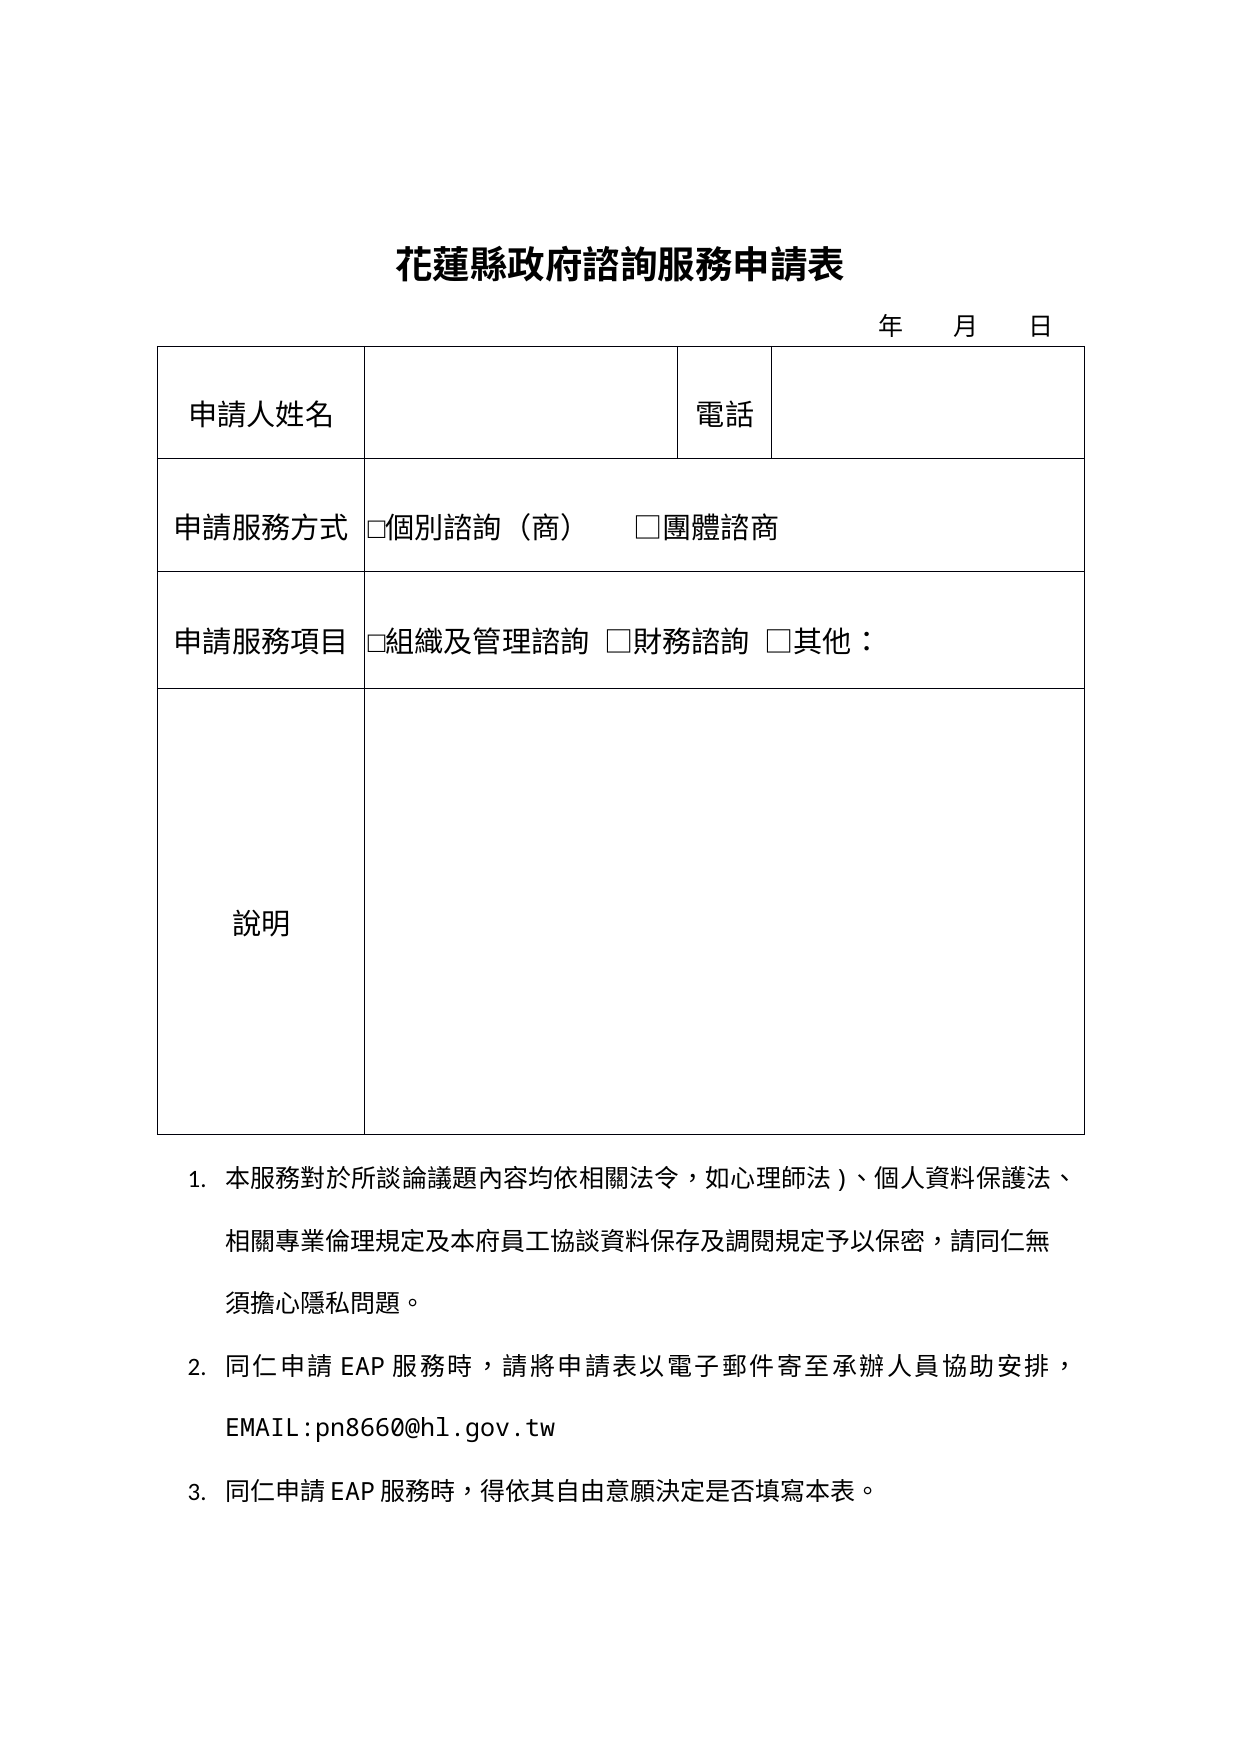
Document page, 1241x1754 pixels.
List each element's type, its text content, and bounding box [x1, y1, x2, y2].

table_header [365, 347, 677, 458]
table_cell □組織及管理諮詢 □財務諮詢 □其他： [365, 572, 1084, 687]
text 年 月 日 [187, 283, 1053, 346]
table_header [772, 347, 1084, 458]
text 花蓮縣政府諮詢服務申請表 [187, 221, 1053, 283]
table_cell [365, 689, 1084, 1134]
list 本服務對於所談論議題內容均依相關法令，如心理師法)、個人資料保護法、相關專業倫理規定及本府員工協談資料保存及調閱規定予以保密，請同仁無須擔心隱私問題。 [187, 1135, 1053, 1323]
table_cell 申請服務項目 [158, 572, 364, 687]
list 同仁申請EAP服務時，得依其自由意願決定是否填寫本表。 [187, 1448, 1053, 1510]
table_cell 申請服務方式 [158, 459, 364, 571]
table_cell □個別諮詢（商） □團體諮商 [365, 459, 1084, 571]
table_cell 說明 [158, 689, 364, 1134]
list 同仁申請EAP服務時，請將申請表以電子郵件寄至承辦人員協助安排，EMAIL:pn8660@hl.gov.tw [187, 1323, 1053, 1448]
table_header 電話 [678, 347, 771, 458]
table_header 申請人姓名 [158, 347, 364, 458]
